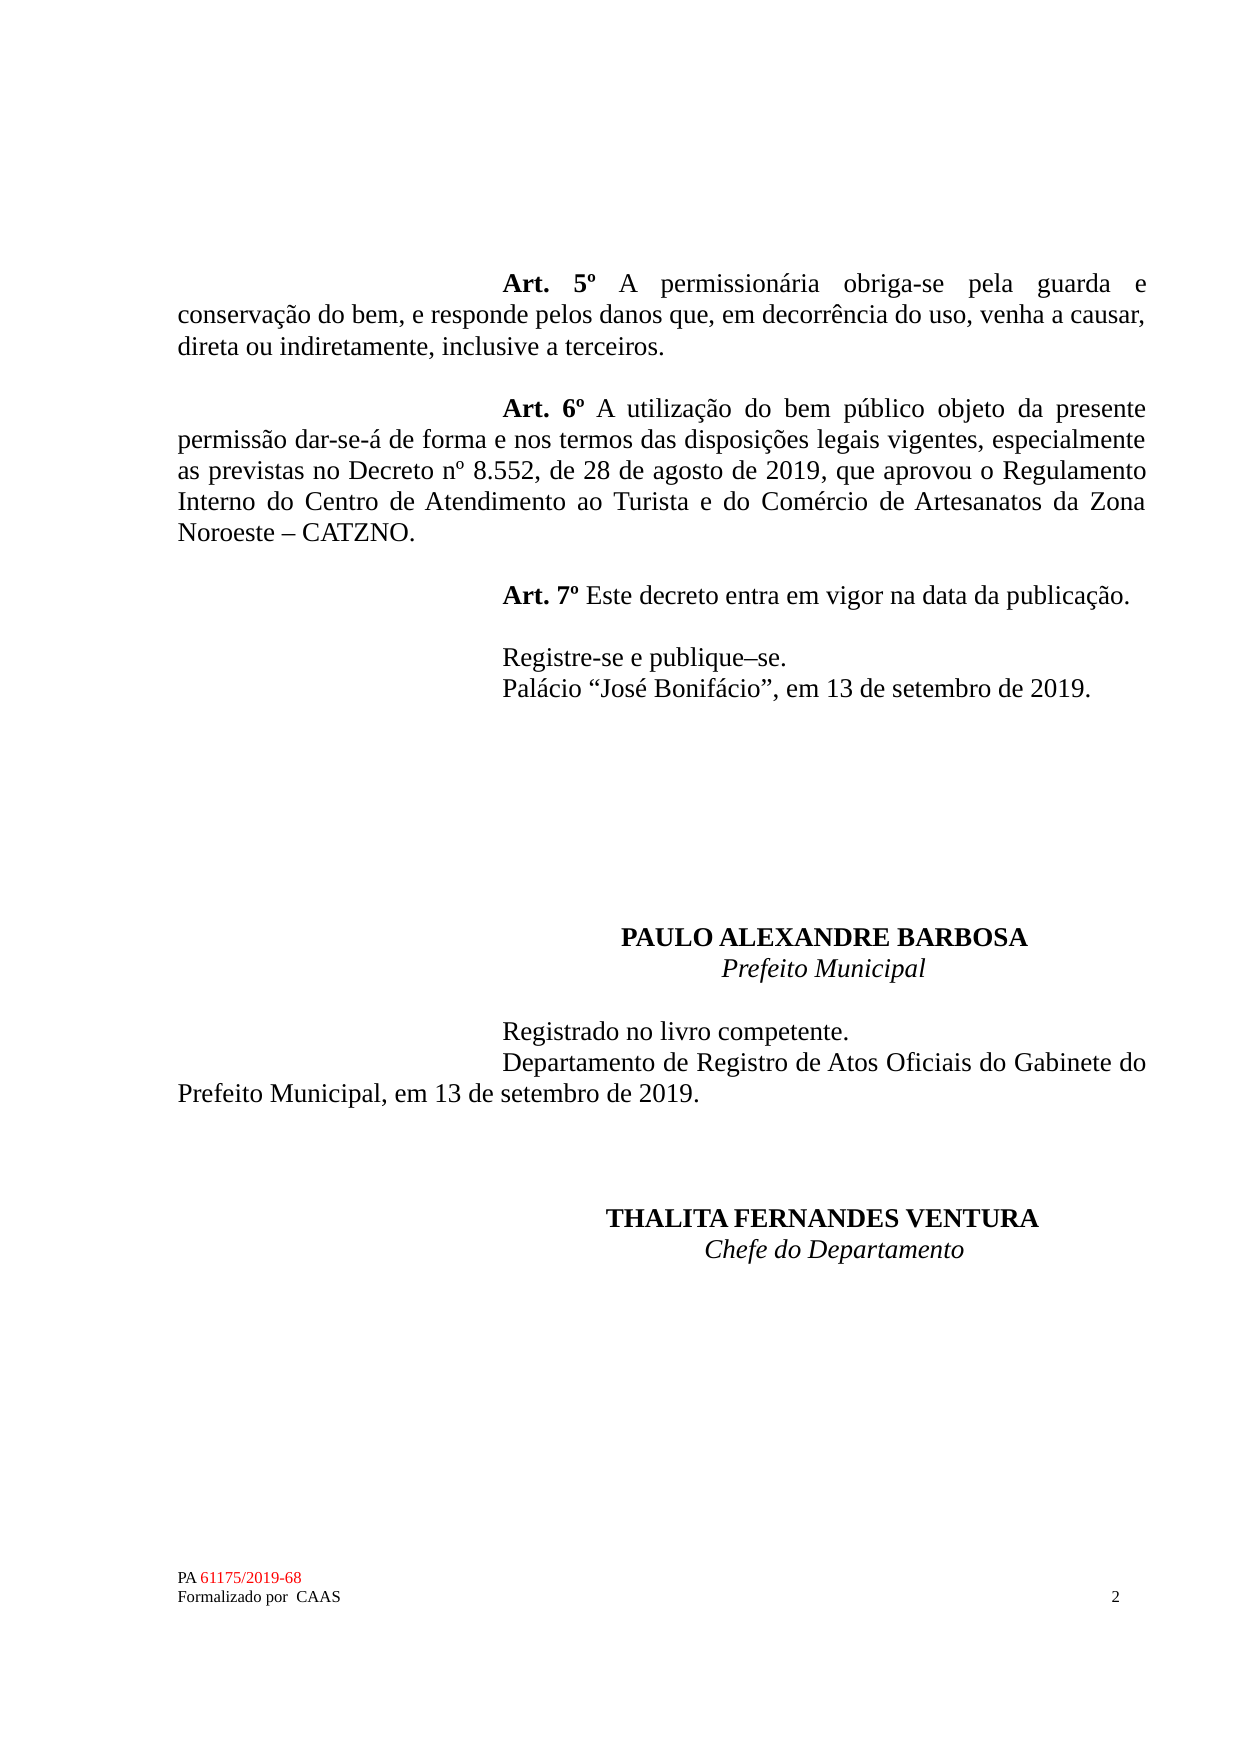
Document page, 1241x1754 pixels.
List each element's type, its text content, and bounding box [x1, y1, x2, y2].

text Registrado no livro competente. [177, 1015, 1147, 1046]
text Registre-se e publique–se. [177, 641, 1147, 672]
text Art. 6º A utilização do bem público objeto da presente permissão dar-se-á de forma e nos termos das disposições legais vigentes, especialmente as previstas no Decreto nº 8.552, de 28 de agosto de 2019, que aprovou o Regulamento Interno do Centro de Atendimento ao Turista e do Comércio de Artesanatos da Zona Noroeste – CATZNO. [177, 392, 1147, 548]
text Prefeito Municipal [177, 953, 1147, 984]
text THALITA FERNANDES VENTURA [177, 1202, 1147, 1233]
text Art. 7º Este decreto entra em vigor na data da publicação. [177, 579, 1147, 610]
text Palácio “José Bonifácio”, em 13 de setembro de 2019. [177, 672, 1147, 703]
text PAULO ALEXANDRE BARBOSA [176, 921, 1147, 953]
text Chefe do Departamento [177, 1233, 1147, 1264]
text Art. 5º A permissionária obriga-se pela guarda e conservação do bem, e responde pelos danos que, em decorrência do uso, venha a causar, direta ou indiretamente, inclusive a terceiros. [177, 267, 1147, 361]
text Departamento de Registro de Atos Oficiais do Gabinete do Prefeito Municipal, em 13 de setembro de 2019. [177, 1046, 1147, 1108]
